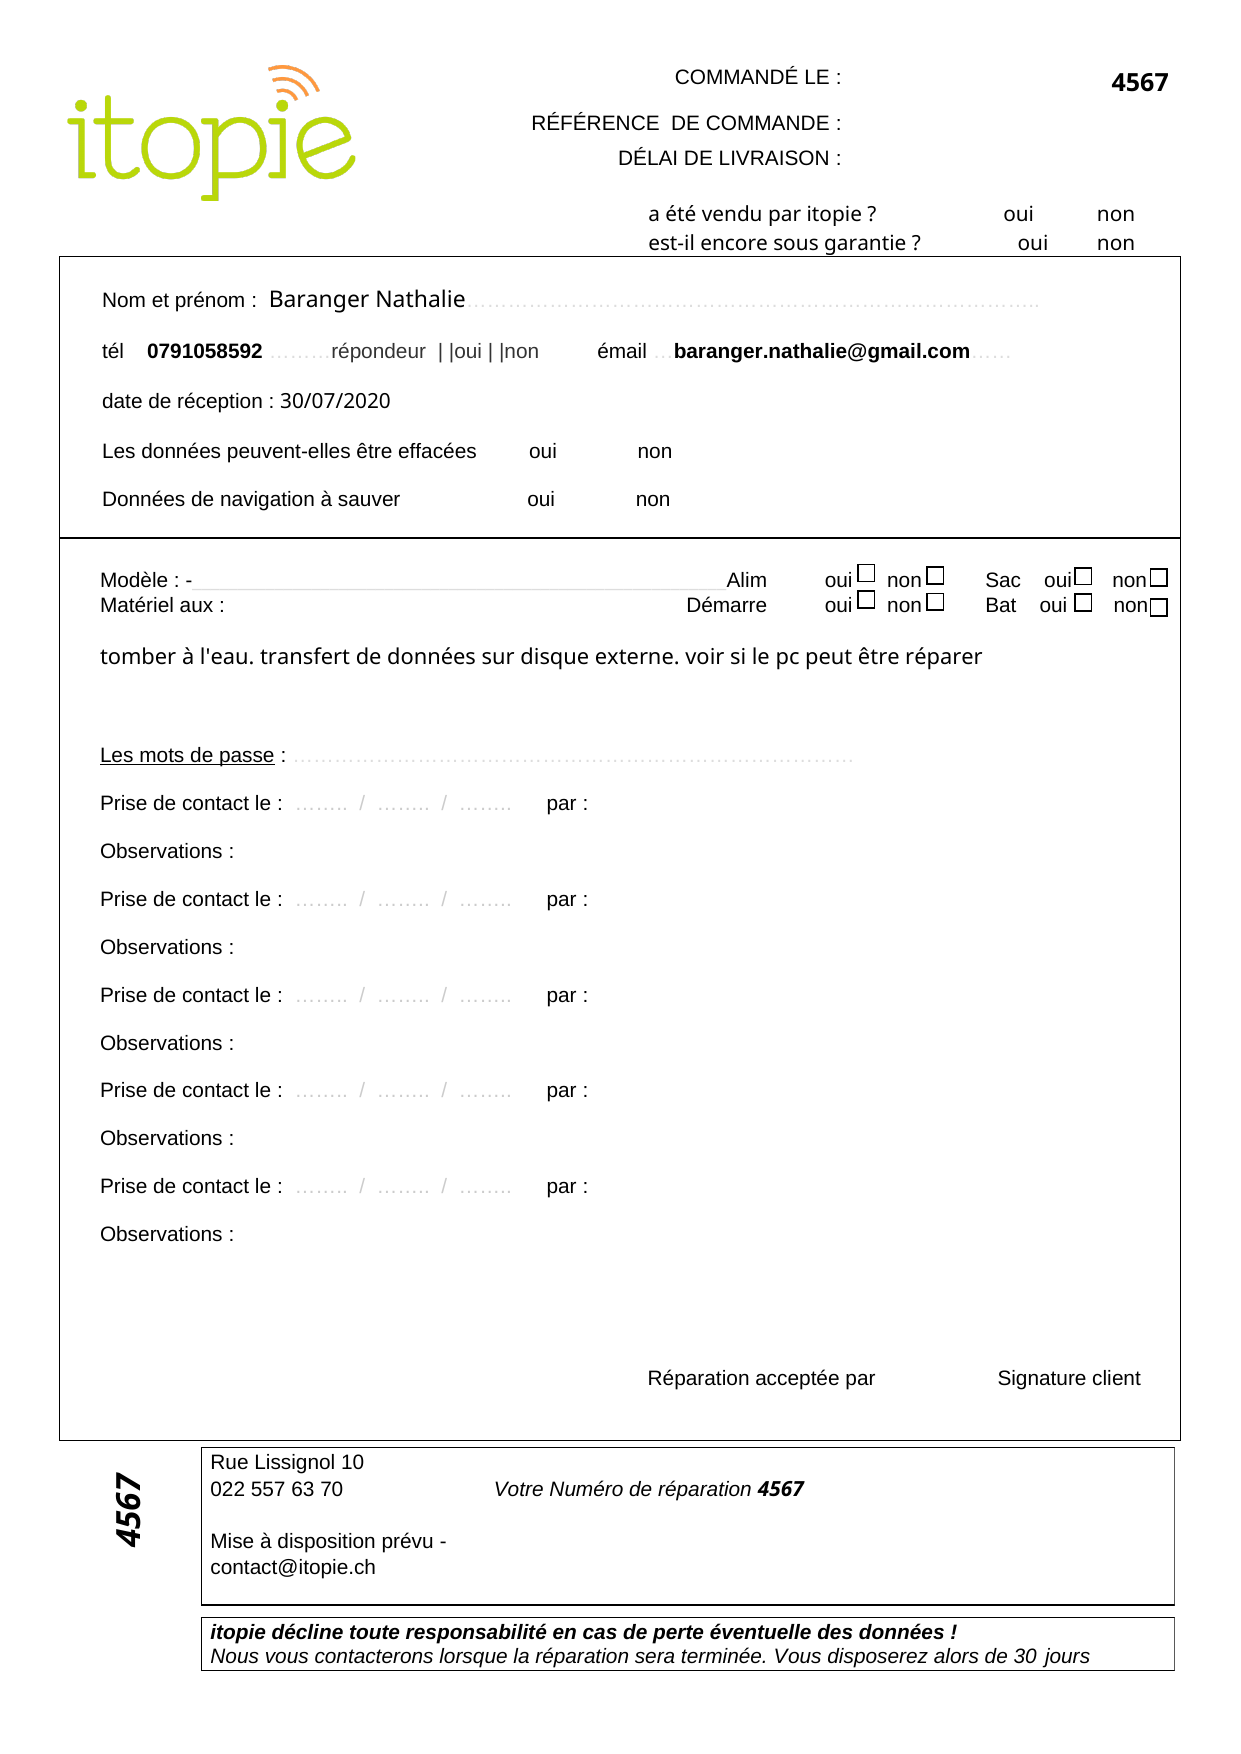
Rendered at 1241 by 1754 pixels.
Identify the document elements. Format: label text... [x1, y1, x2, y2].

text Modèle : - Alim oui non Sac oui non [879, 562, 925, 590]
text Réparation acceptée par Signature client [60, 1363, 1180, 1390]
table_cell [847, 140, 1180, 175]
text tomber à l'eau. transfert de données sur disque externe. voir si le pc peut être réparer [60, 638, 1180, 671]
text Les données peuvent-elles être effacées oui non [60, 436, 1180, 463]
text tél 0791058592 ………répondeur | |oui | |non émail …baranger.nathalie@gmail.com…… [60, 335, 1180, 362]
table_header COMMANDÉ LE : [490, 59, 847, 104]
picture [67, 65, 356, 201]
text a été vendu par itopie ? oui non [59, 199, 1181, 228]
text Prise de contact le : …….. / …….. / …….. par : [60, 1171, 1180, 1198]
text est-il encore sous garantie ? oui non [59, 228, 1181, 256]
text Prise de contact le : …….. / …….. / …….. par : [60, 788, 1180, 815]
text Prise de contact le : …….. / …….. / …….. par : [60, 979, 1180, 1006]
text Matériel aux : Démarre oui non Bat oui non [60, 590, 1180, 617]
text Données de navigation à sauver oui non [60, 484, 1180, 511]
table_cell DÉLAI DE LIVRAISON : [490, 140, 847, 175]
table_cell itopie décline toute responsabilité en cas de perte éventuelle des données ! Nous vous contacterons lorsque la réparation sera terminée. Vous disposerez alors de 30 jours [195, 1611, 1180, 1677]
text Modèle : - Alim oui non Sac oui non [948, 562, 1180, 590]
table_header Rue Lissignol 10 022 557 63 70 Votre Numéro de réparation 4567 Mise à disposition prévu - contact@itopie.ch [195, 1441, 1180, 1611]
text Observations : [60, 1219, 1180, 1246]
table_header 4567 [847, 59, 1180, 104]
text Observations : [60, 836, 1180, 863]
text Les mots de passe : ……………………………………………………………………… [60, 740, 1180, 767]
text Observations : [60, 1123, 1180, 1150]
text Modèle : - Alim oui non Sac oui non [60, 562, 856, 590]
text Prise de contact le : …….. / …….. / …….. par : [60, 1075, 1180, 1102]
text Nom et prénom : Baranger Nathalie……………………………………………………………………….. [60, 280, 1180, 314]
text Observations : [60, 1027, 1180, 1054]
text Prise de contact le : …….. / …….. / …….. par : [60, 883, 1180, 911]
text Observations : [60, 931, 1180, 958]
table_cell RÉFÉRENCE DE COMMANDE : [490, 105, 847, 140]
text date de réception : 30/07/2020 [60, 383, 1180, 415]
table_header 4567 [59, 1441, 195, 1677]
table_cell [847, 105, 1180, 140]
